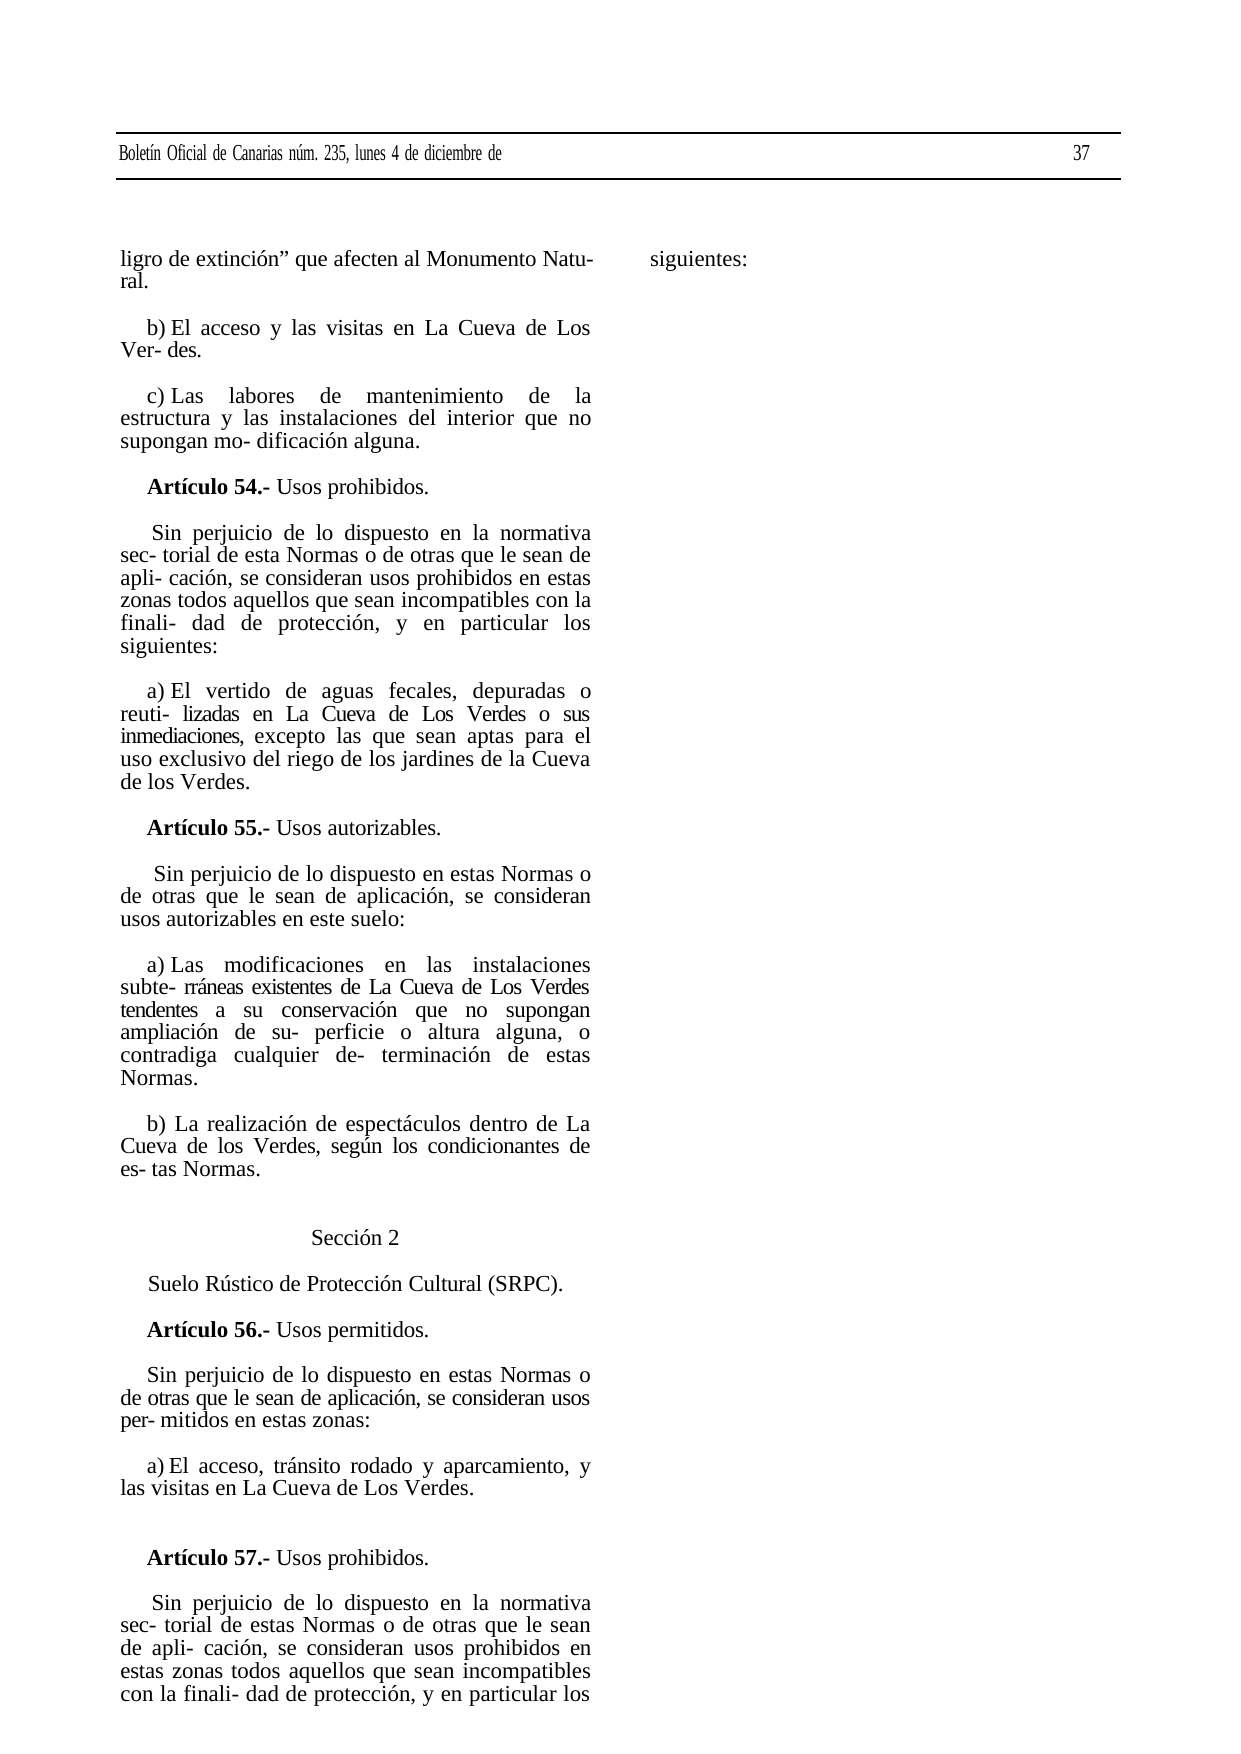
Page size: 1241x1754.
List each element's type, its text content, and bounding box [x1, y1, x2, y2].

text Artículo 54.- Usos prohibidos. [147, 473, 595, 500]
text Sin perjuicio de lo dispuesto en estas Normas o de otras que le sean de aplicación, se consideran usos autorizables en este suelo: [120, 863, 591, 931]
text Artículo 56.- Usos permitidos. [147, 1316, 595, 1342]
list El vertido de aguas fecales, depuradas o reuti- lizadas en La Cueva de Los Verdes o sus inmediaciones, excepto las que sean aptas para el uso exclusivo del riego de los jardines de la Cueva de los Verdes. [120, 681, 591, 794]
text Artículo 55.- Usos autorizables. [147, 814, 595, 841]
text Sin perjuicio de lo dispuesto en estas Normas o de otras que le sean de aplicación, se consideran usos per- mitidos en estas zonas: [120, 1364, 591, 1433]
text ligro de extinción” que afecten al Monumento Natu- ral. [120, 249, 595, 294]
text Sin perjuicio de lo dispuesto en la normativa sec- torial de esta Normas o de otras que le sean de apli- cación, se consideran usos prohibidos en estas zonas todos aquellos que sean incompatibles con la finali- dad de protección, y en particular los siguientes: [120, 522, 591, 658]
text Suelo Rústico de Protección Cultural (SRPC). [146, 1270, 565, 1296]
text Sin perjuicio de lo dispuesto en la normativa sec- torial de estas Normas o de otras que le sean de apli- cación, se consideran usos prohibidos en estas zonas todos aquellos que sean incompatibles con la finali- dad de protección, y en particular los [120, 1592, 591, 1706]
list El acceso y las visitas en La Cueva de Los Ver- des. [120, 317, 591, 362]
list El acceso, tránsito rodado y aparcamiento, y las visitas en La Cueva de Los Verdes. [120, 1456, 591, 1501]
list La realización de espectáculos dentro de La Cueva de los Verdes, según los condicionantes de es- tas Normas. [120, 1113, 591, 1181]
text siguientes: [650, 249, 1128, 271]
text Sección 2 [146, 1224, 565, 1251]
text Artículo 57.- Usos prohibidos. [147, 1544, 595, 1570]
list Las labores de mantenimiento de la estructura y las instalaciones del interior que no supongan mo- dificación alguna. [120, 385, 591, 453]
list Las modificaciones en las instalaciones subte- rráneas existentes de La Cueva de Los Verdes tendentes a su conservación que no supongan ampliación de su- perficie o altura alguna, o contradiga cualquier de- terminación de estas Normas. [120, 954, 591, 1090]
